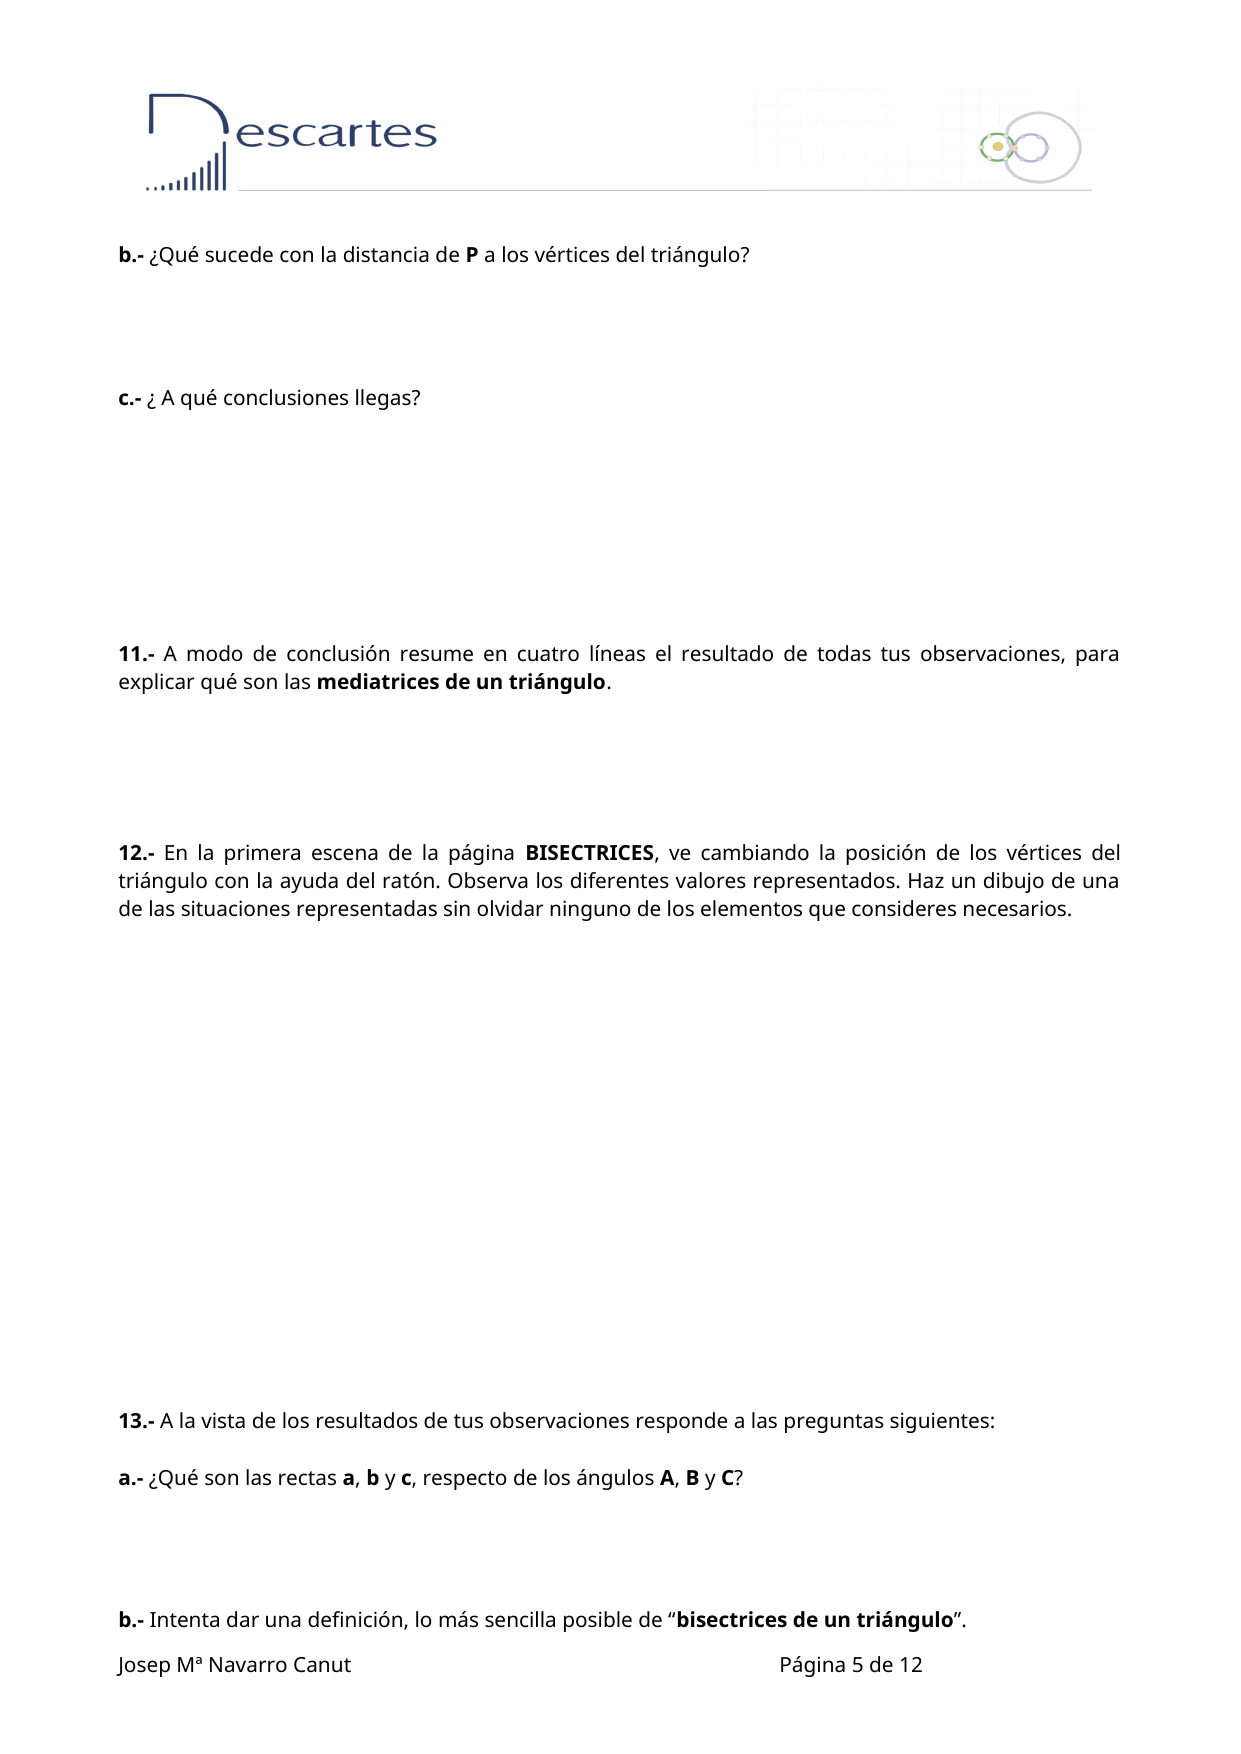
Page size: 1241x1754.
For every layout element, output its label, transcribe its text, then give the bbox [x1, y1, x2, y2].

text 11.- A modo de conclusión resume en cuatro líneas el resultado de todas tus observaciones, para explicar qué son las mediatrices de un triángulo. [118, 639, 1122, 696]
picture [134, 84, 1100, 232]
text a.- ¿Qué son las rectas a, b y c, respecto de los ángulos A, B y C? [118, 1463, 1122, 1492]
text b.- Intenta dar una definición, lo más sencilla posible de “bisectrices de un triángulo”. [118, 1606, 1122, 1634]
text 12.- En la primera escena de la página BISECTRICES, ve cambiando la posición de los vértices del triángulo con la ayuda del ratón. Observa los diferentes valores representados. Haz un dibujo de una de las situaciones representadas sin olvidar ninguno de los elementos que consideres necesarios. [118, 838, 1122, 923]
text 13.- A la vista de los resultados de tus observaciones responde a las preguntas siguientes: [118, 1406, 1122, 1435]
text b.- ¿Qué sucede con la distancia de P a los vértices del triángulo? [118, 241, 1122, 269]
text c.- ¿ A qué conclusiones llegas? [118, 383, 1122, 411]
